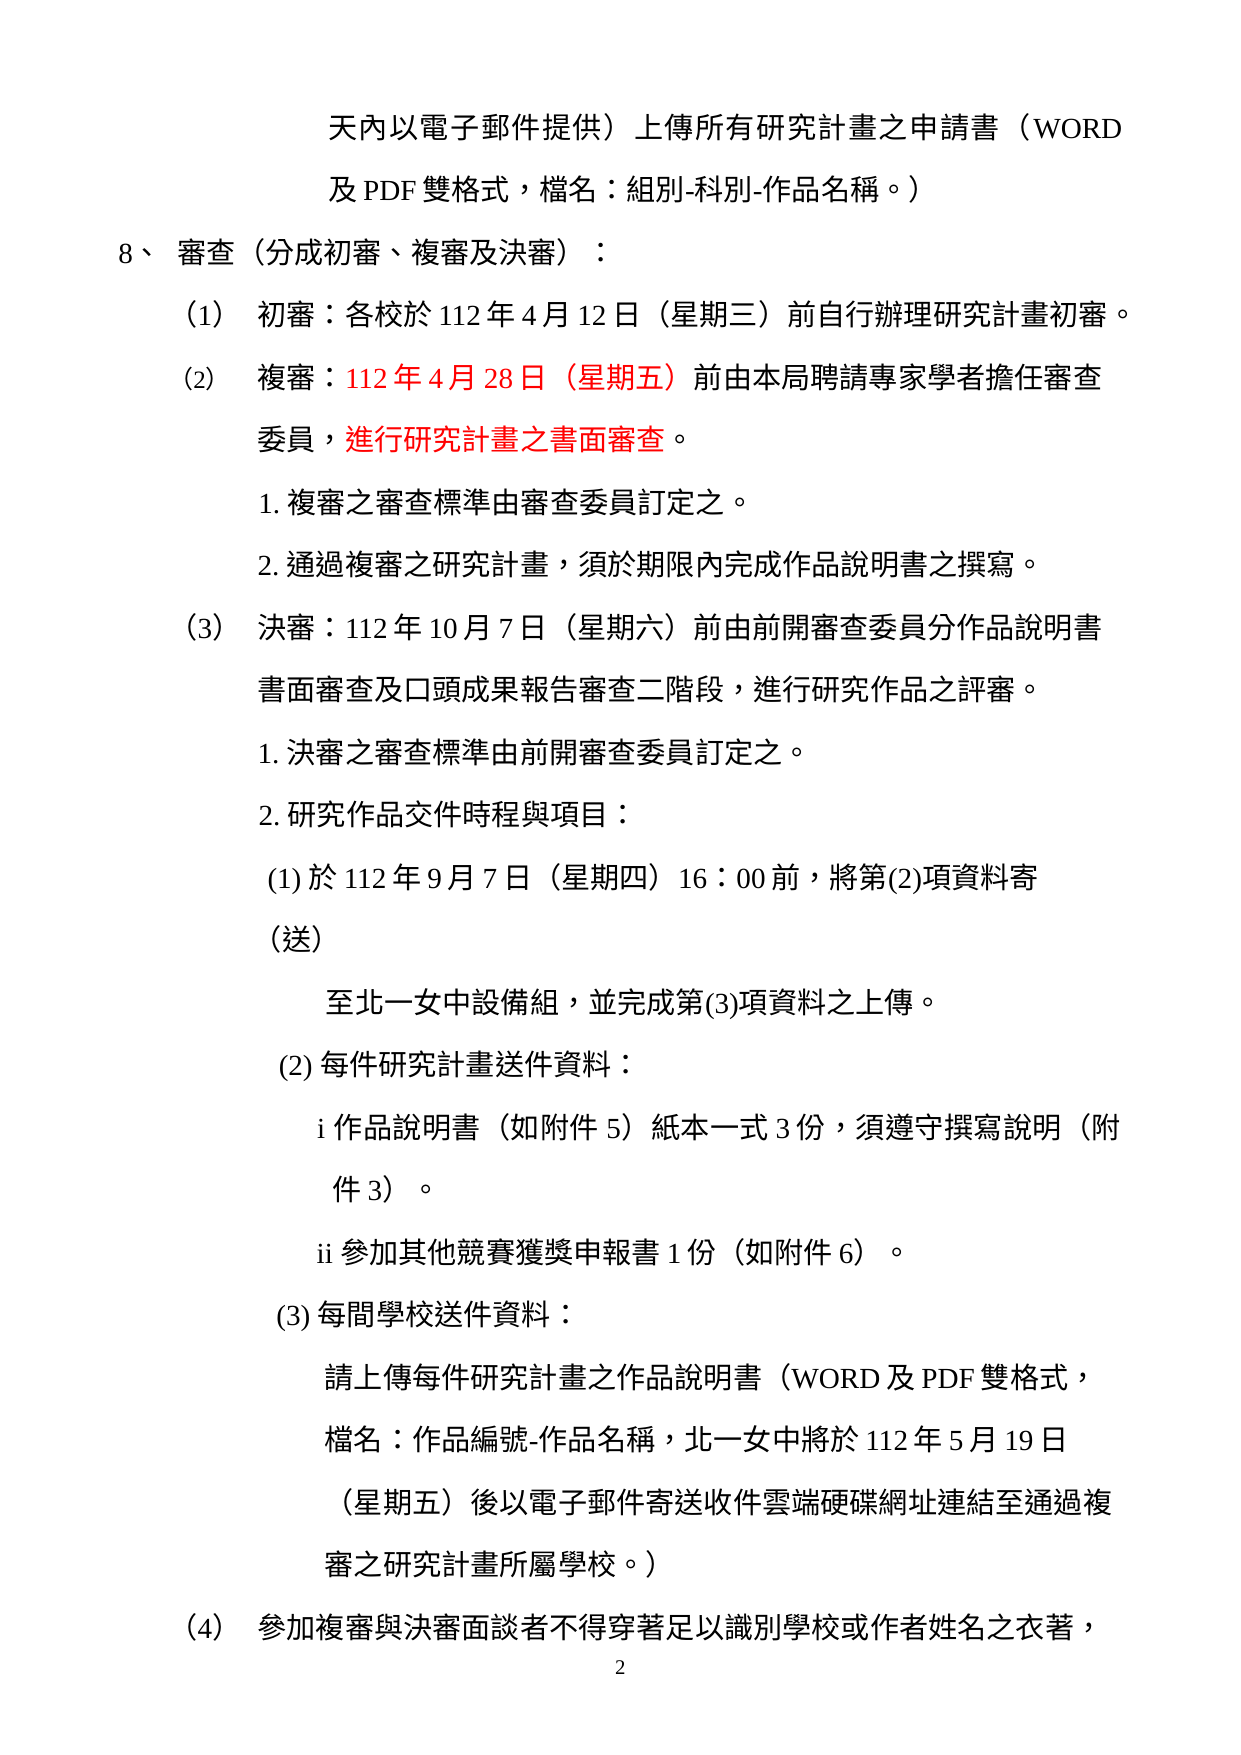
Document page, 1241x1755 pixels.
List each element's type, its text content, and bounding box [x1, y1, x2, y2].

list 初審：各校於112年4月12日（星期三）前自行辦理研究計畫初審。 [168, 271, 1122, 334]
text (2) 每件研究計畫送件資料： [257, 1021, 1122, 1084]
text 2. 研究作品交件時程與項目： [258, 771, 1122, 834]
text 2. 通過複審之研究計畫，須於期限內完成作品說明書之撰寫。 [257, 521, 1122, 584]
list 審查（分成初審、複審及決審）： [118, 209, 1122, 271]
list 決審：112年10月7日（星期六）前由前開審查委員分作品說明書書面審查及口頭成果報告審查二階段，進行研究作品之評審。 [168, 584, 1122, 709]
text 1. 決審之審查標準由前開審查委員訂定之。 [257, 709, 1122, 771]
list 複審：112年4月28日（星期五）前由本局聘請專家學者擔任審查委員，進行研究計畫之書面審查。 [168, 334, 1122, 459]
text 天內以電子郵件提供）上傳所有研究計畫之申請書（WORD及PDF雙格式，檔名：組別-科別-作品名稱。） [295, 84, 1122, 209]
text (3) 每間學校送件資料： 請上傳每件研究計畫之作品說明書（WORD及PDF雙格式，檔名：作品編號-作品名稱，北一女中將於112年5月19日（星期五）後以電子郵件寄送收件雲端硬碟網址連結至通過複審之研究計畫所屬學校。） [276, 1271, 1122, 1584]
list 參加複審與決審面談者不得穿著足以識別學校或作者姓名之衣著， [168, 1584, 1122, 1646]
text (1) 於112年9月7日（星期四）16：00前，將第(2)項資料寄（送） 至北一女中設備組，並完成第(3)項資料之上傳。 [253, 834, 1122, 1021]
text 1. 複審之審查標準由審查委員訂定之。 [118, 459, 1122, 521]
text ii 參加其他競賽獲獎申報書1份（如附件6）。 [309, 1209, 1122, 1271]
text i 作品說明書（如附件5）紙本一式3份，須遵守撰寫說明（附件3）。 [309, 1084, 1122, 1209]
